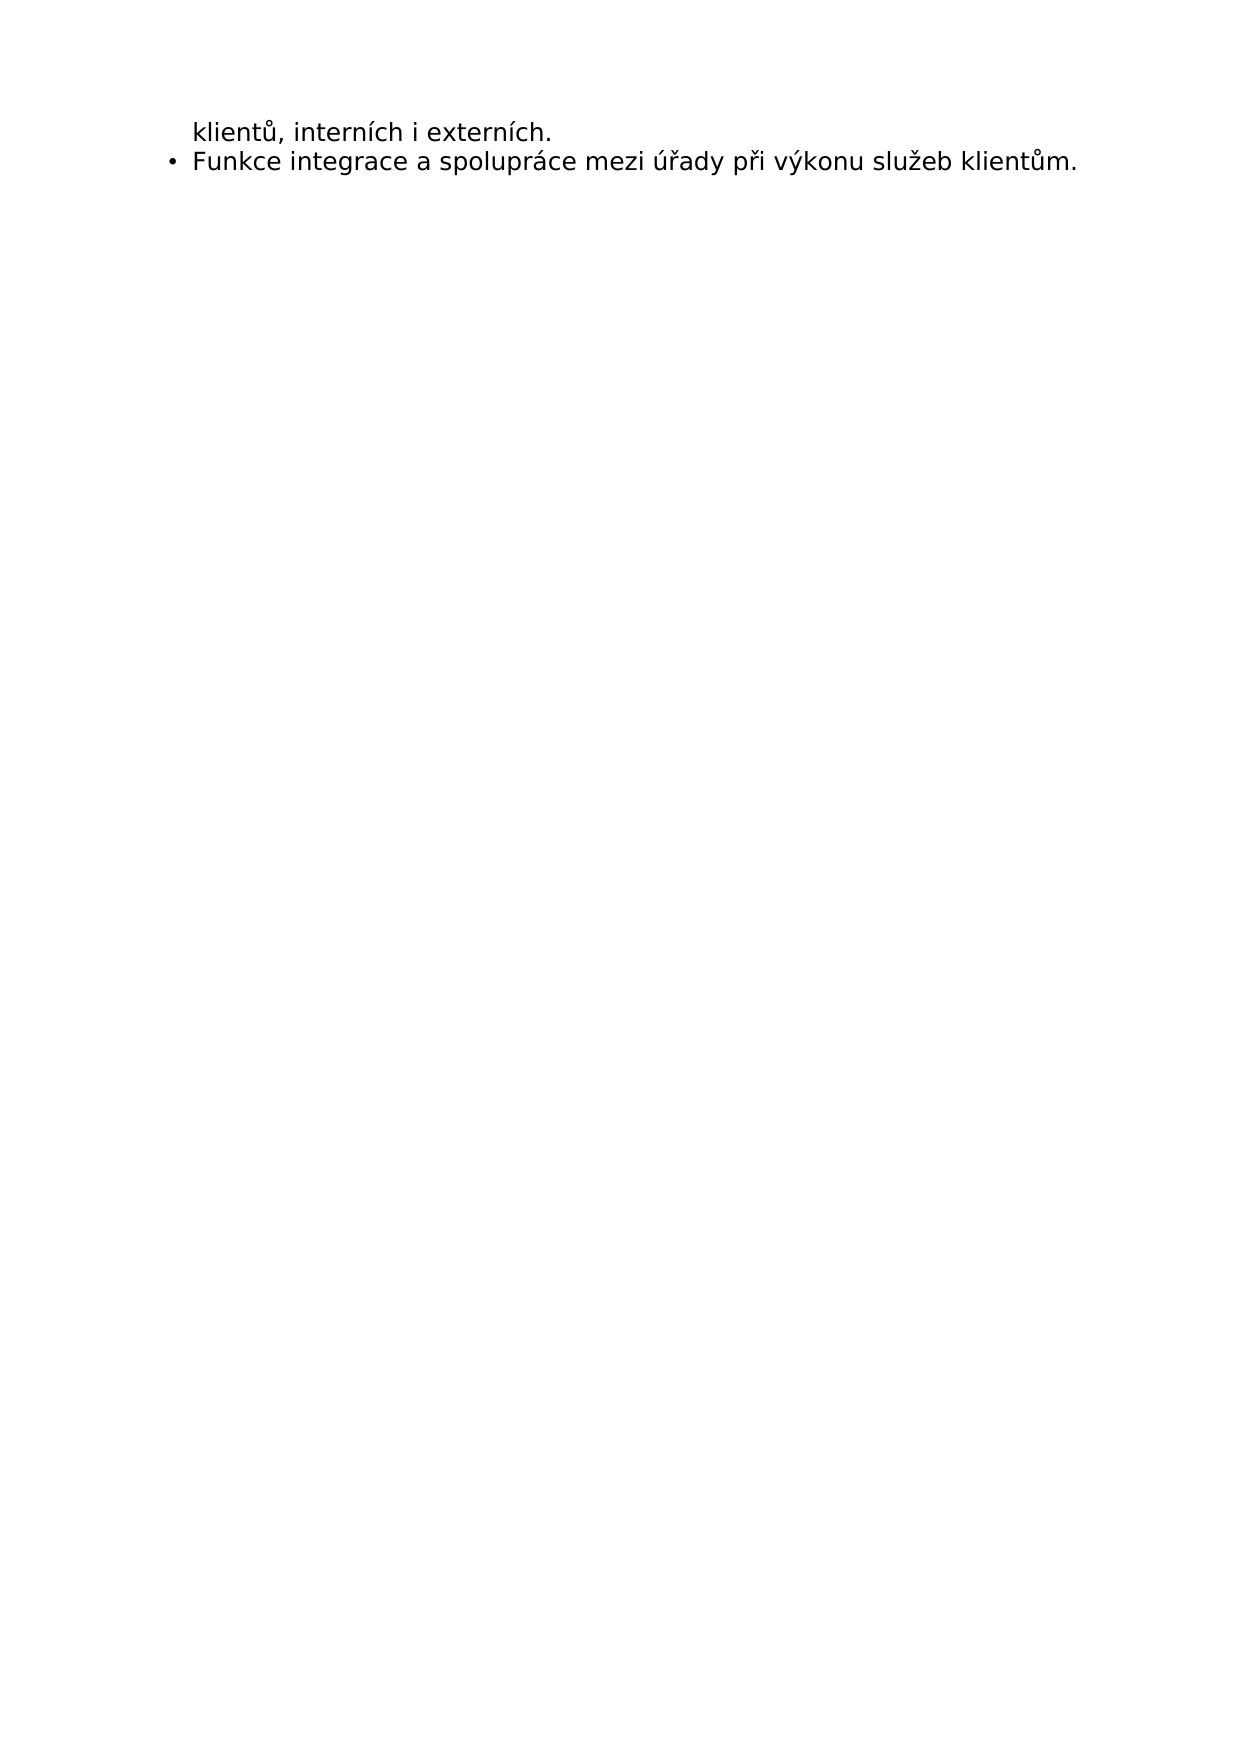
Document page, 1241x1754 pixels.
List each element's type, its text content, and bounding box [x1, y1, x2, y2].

list Funkce integrace a spolupráce mezi úřady při výkonu služeb klientům. [177, 147, 1122, 176]
list klientů, interních i externích. [177, 118, 1122, 147]
